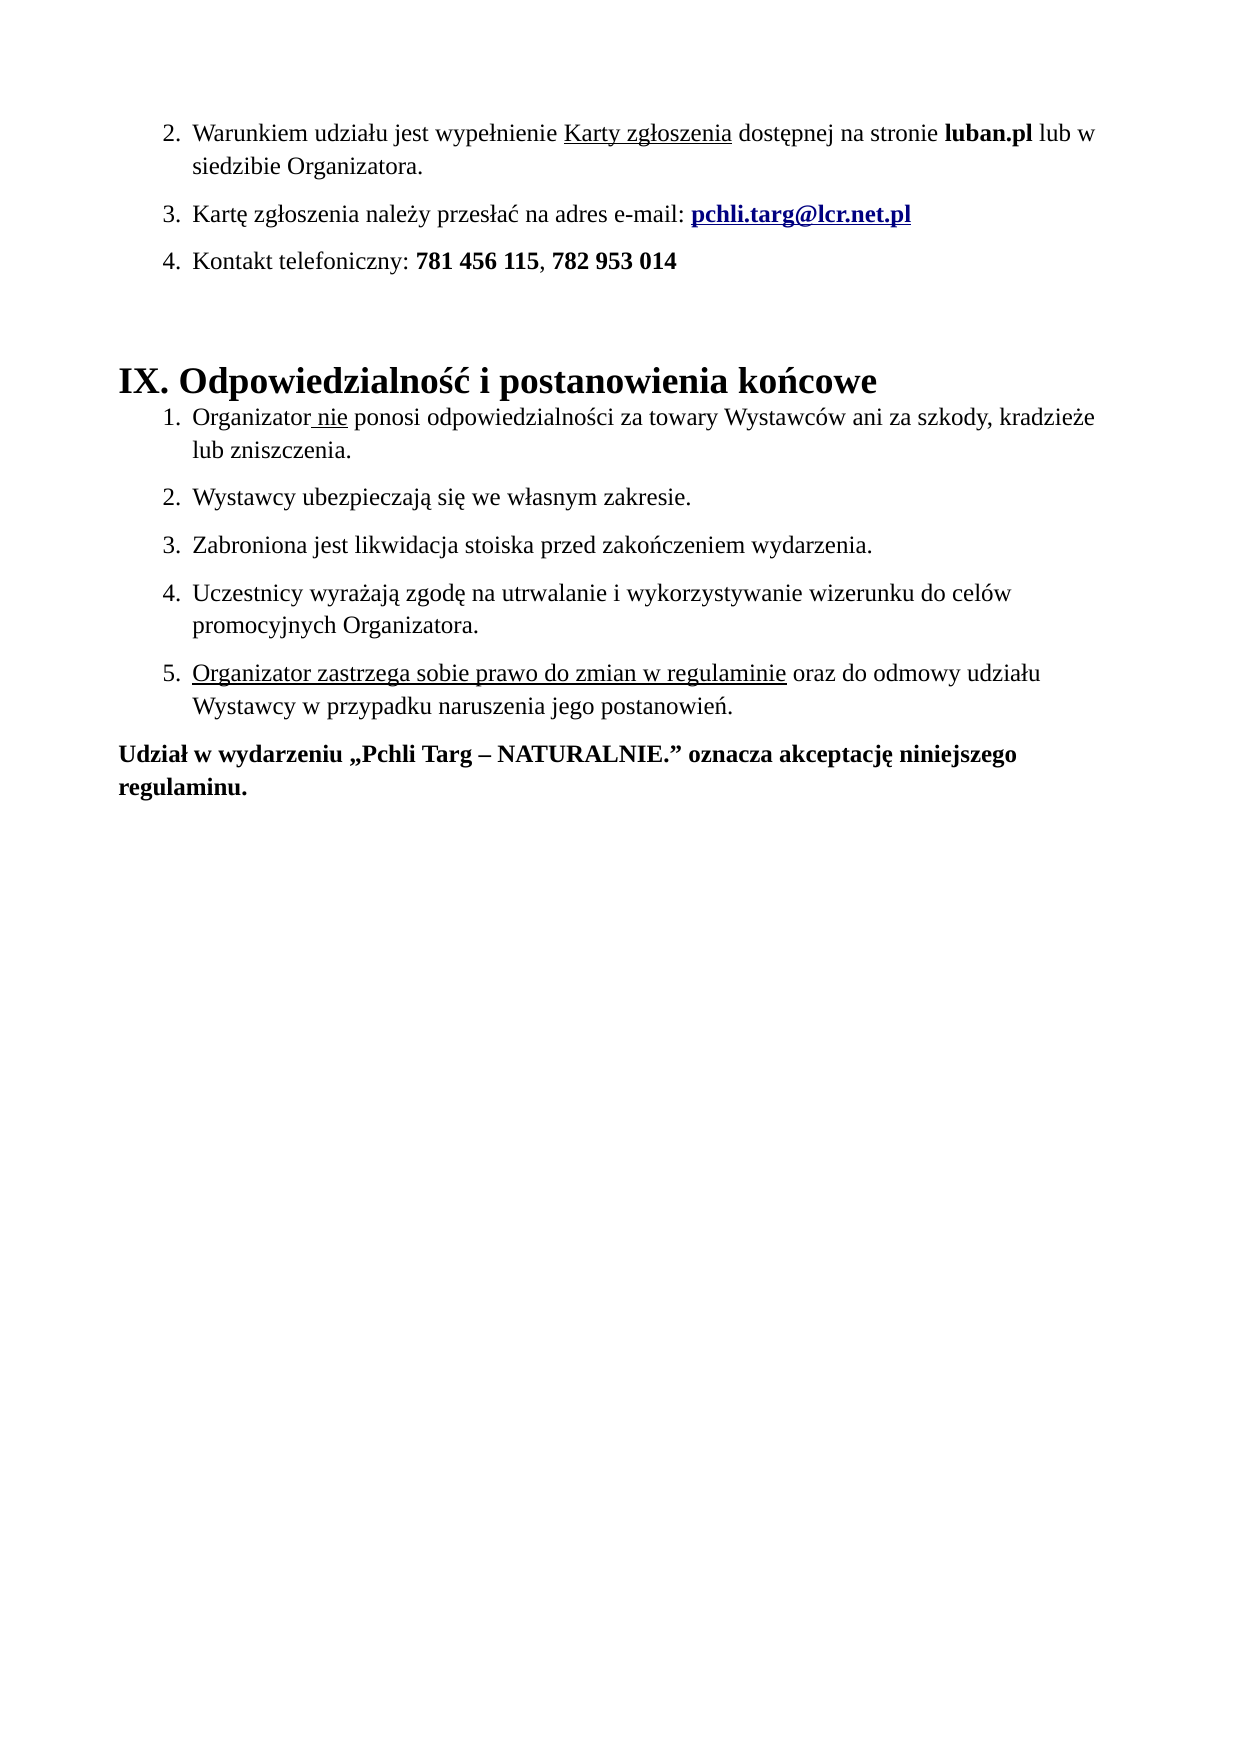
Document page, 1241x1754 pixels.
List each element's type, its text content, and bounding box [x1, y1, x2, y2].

list Organizator nie ponosi odpowiedzialności za towary Wystawców ani za szkody, kradzieże lub zniszczenia. [162, 402, 1122, 463]
subtitle IX. Odpowiedzialność i postanowienia końcowe [118, 359, 1122, 402]
list Zabroniona jest likwidacja stoiska przed zakończeniem wydarzenia. [162, 530, 1122, 559]
list Kontakt telefoniczny: 781 456 115, 782 953 014 [162, 246, 1122, 275]
text Udział w wydarzeniu „Pchli Targ – NATURALNIE.” oznacza akceptację niniejszego regulaminu. [118, 739, 1122, 801]
list Wystawcy ubezpieczają się we własnym zakresie. [162, 482, 1122, 511]
list Warunkiem udziału jest wypełnienie Karty zgłoszenia dostępnej na stronie luban.pl lub w siedzibie Organizatora. [162, 118, 1122, 180]
list Kartę zgłoszenia należy przesłać na adres e-mail: pchli.targ@lcr.net.pl [162, 199, 1122, 227]
list Uczestnicy wyrażają zgodę na utrwalanie i wykorzystywanie wizerunku do celów promocyjnych Organizatora. [162, 578, 1122, 639]
list Organizator zastrzega sobie prawo do zmian w regulaminie oraz do odmowy udziału Wystawcy w przypadku naruszenia jego postanowień. [162, 658, 1122, 720]
